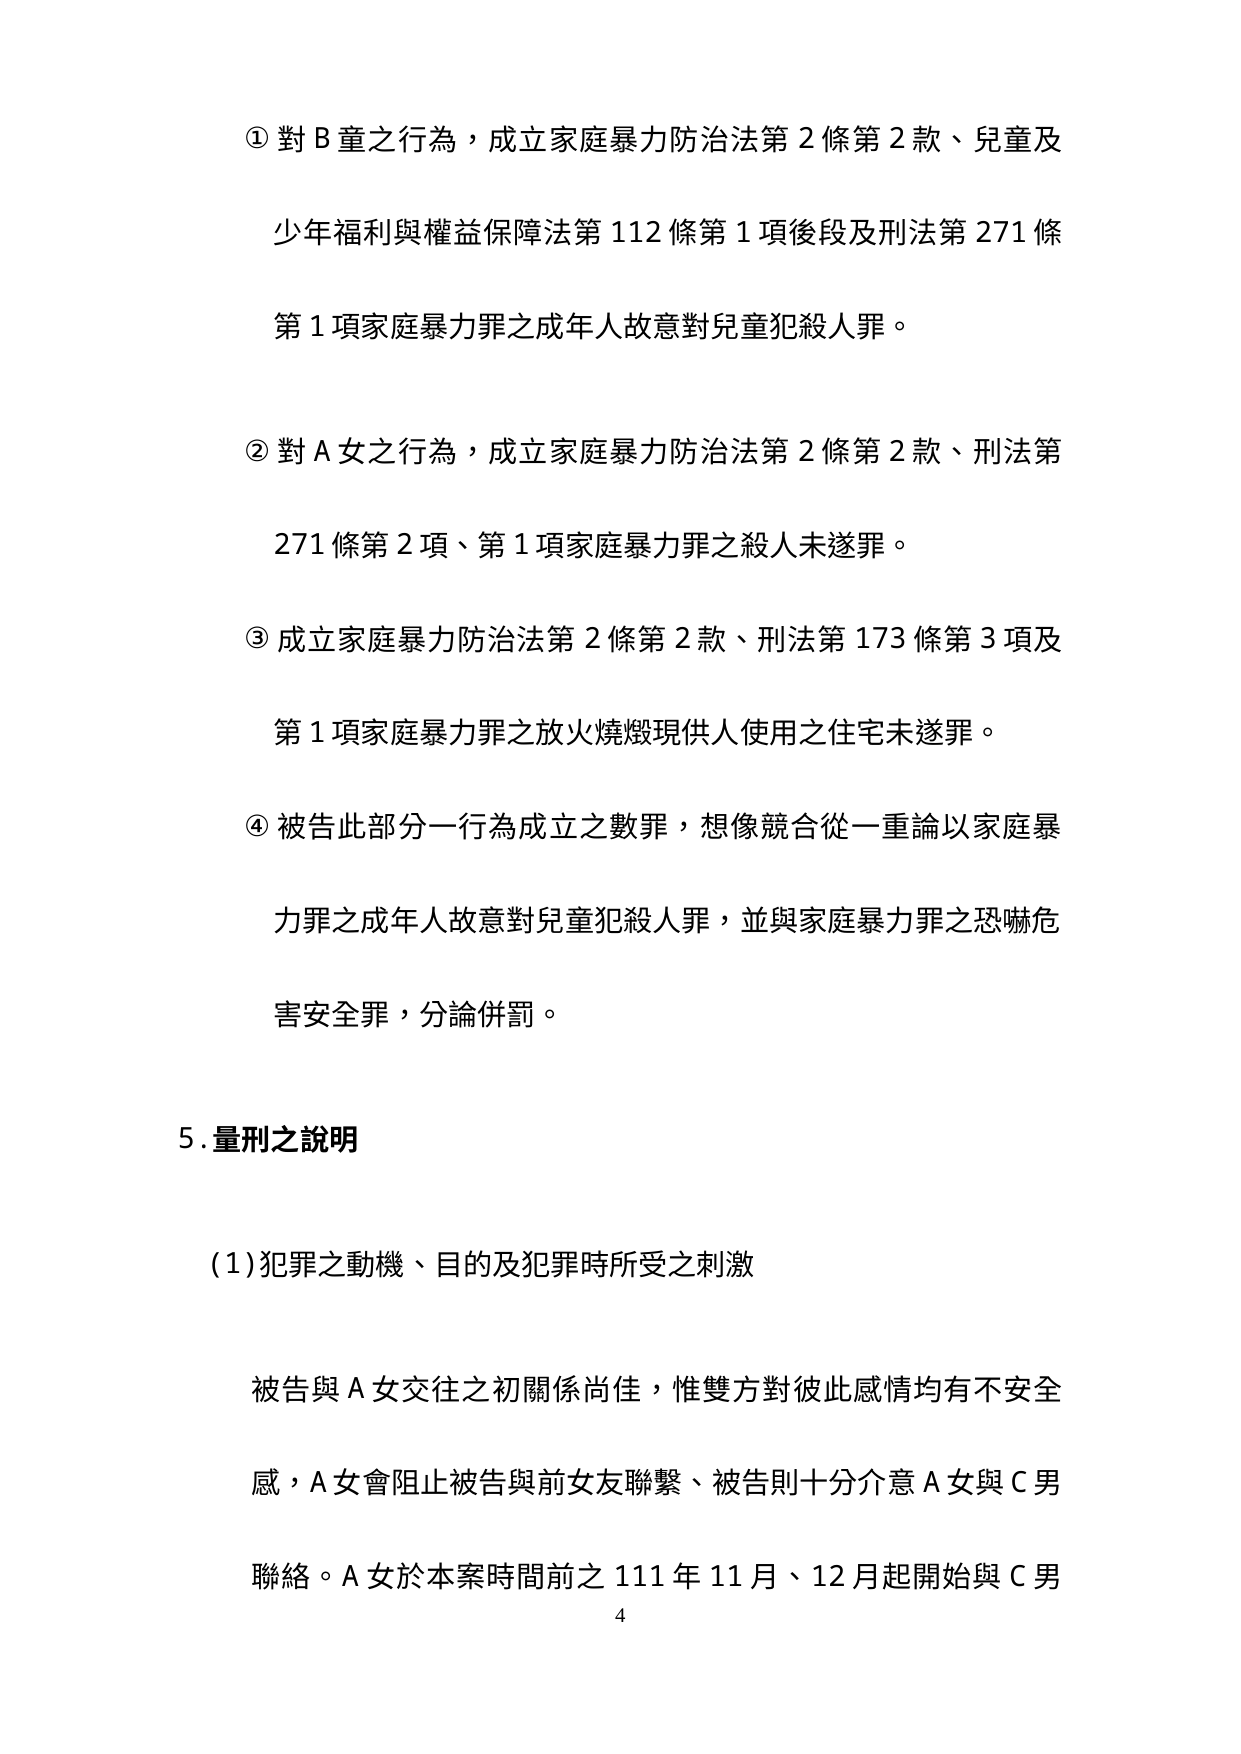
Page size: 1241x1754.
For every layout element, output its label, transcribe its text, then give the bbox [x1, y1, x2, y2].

text 被告與A女交往之初關係尚佳，惟雙方對彼此感情均有不安全感，A女會阻止被告與前女友聯繫、被告則十分介意A女與C男聯絡。A女於本案時間前之111年11月、12月起開始與C男 [251, 1346, 1063, 1596]
text ④被告此部分一行為成立之數罪，想像競合從一重論以家庭暴力罪之成年人故意對兒童犯殺人罪，並與家庭暴力罪之恐嚇危害安全罪，分論併罰。 [244, 783, 1063, 1033]
text ①對B童之行為，成立家庭暴力防治法第2條第2款、兒童及 少年福利與權益保障法第112條第1項後段及刑法第271條第1項家庭暴力罪之成年人故意對兒童犯殺人罪。 [244, 96, 1063, 346]
text ③成立家庭暴力防治法第2條第2款、刑法第173條第3項及第1項家庭暴力罪之放火燒燬現供人使用之住宅未遂罪。 [244, 596, 1063, 752]
text 5.量刑之說明 [177, 1096, 1063, 1158]
text ②對A女之行為，成立家庭暴力防治法第2條第2款、刑法第271條第2項、第1項家庭暴力罪之殺人未遂罪。 [244, 408, 1063, 564]
text (1)犯罪之動機、目的及犯罪時所受之刺激 [177, 1221, 1063, 1283]
